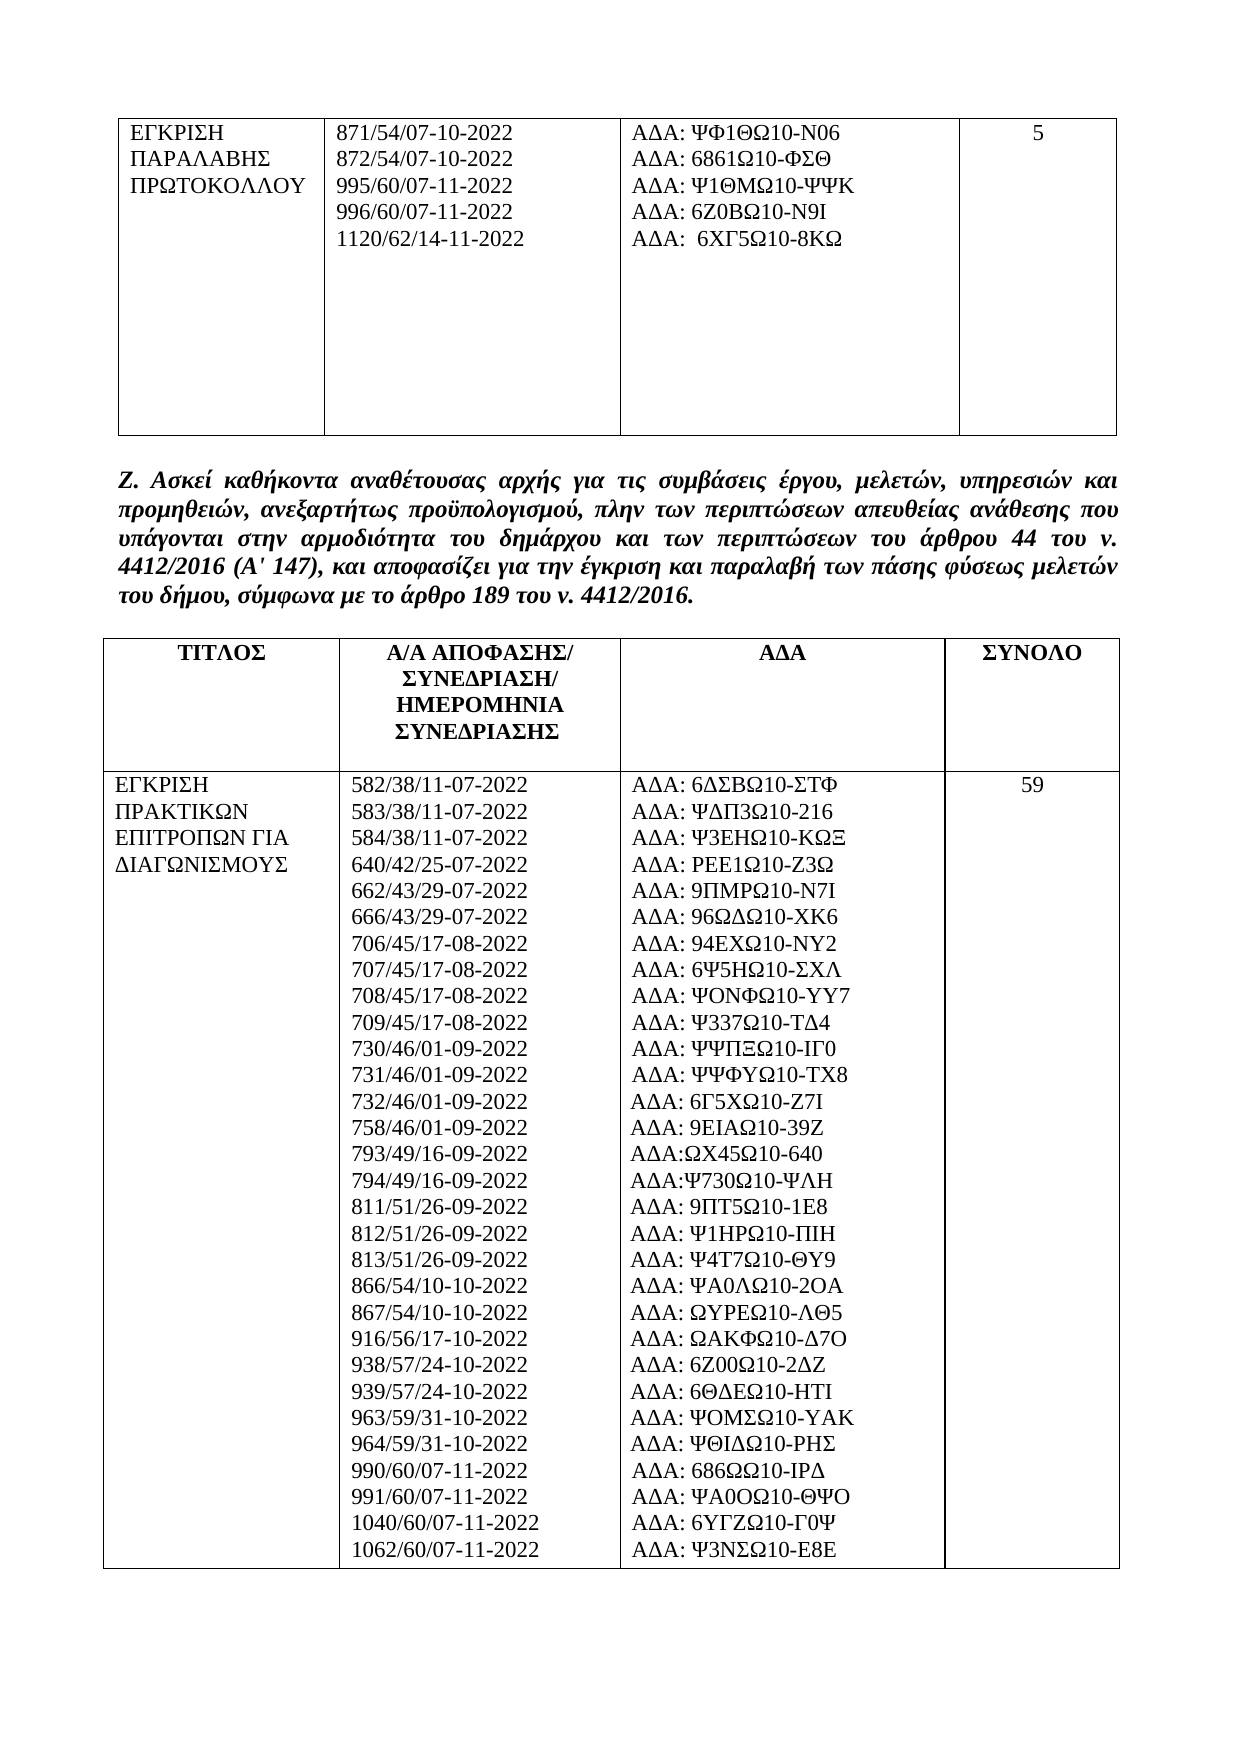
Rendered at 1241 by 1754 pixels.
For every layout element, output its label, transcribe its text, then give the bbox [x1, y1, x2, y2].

table_cell ΕΓΚΡΙΣΗ ΠΡΑΚΤΙΚΩΝ ΕΠΙΤΡΟΠΩΝ ΓΙΑ ΔΙΑΓΩΝΙΣΜΟΥΣ [104, 772, 339, 1568]
text Ζ. Ασκεί καθήκοντα αναθέτουσας αρχής για τις συμβάσεις έργου, μελετών, υπηρεσιών και προμηθειών, ανεξαρτήτως προϋπολογισμού, πλην των περιπτώσεων απευθείας ανάθεσης που υπάγονται στην αρμοδιότητα του δημάρχου και των περιπτώσεων του άρθρου 44 του ν. 4412/2016 (Α' 147), και αποφασίζει για την έγκριση και παραλαβή των πάσης φύσεως μελετών του δήμου, σύμφωνα με το άρθρο 189 του ν. 4412/2016. [118, 465, 1122, 609]
table_header ΤΙΤΛΟΣ [104, 639, 339, 771]
table_cell 582/38/11-07-2022 583/38/11-07-2022 584/38/11-07-2022 640/42/25-07-2022 662/43/29-07-2022 666/43/29-07-2022 706/45/17-08-2022 707/45/17-08-2022 708/45/17-08-2022 709/45/17-08-2022 730/46/01-09-2022 731/46/01-09-2022 732/46/01-09-2022 758/46/01-09-2022 793/49/16-09-2022 794/49/16-09-2022 811/51/26-09-2022 812/51/26-09-2022 813/51/26-09-2022 866/54/10-10-2022 867/54/10-10-2022 916/56/17-10-2022 938/57/24-10-2022 939/57/24-10-2022 963/59/31-10-2022 964/59/31-10-2022 990/60/07-11-2022 991/60/07-11-2022 1040/60/07-11-2022 1062/60/07-11-2022 [340, 772, 620, 1568]
table_cell ΑΔΑ: ΨΦ1ΘΩ10-Ν06 ΑΔΑ: 6861Ω10-ΦΣΘ ΑΔΑ: Ψ1ΘΜΩ10-ΨΨΚ ΑΔΑ: 6Ζ0ΒΩ10-Ν9Ι ΑΔΑ: 6ΧΓ5Ω10-8ΚΩ [621, 119, 959, 435]
table_cell 59 [946, 772, 1119, 1568]
table_cell ΕΓΚΡΙΣΗ ΠΑΡΑΛΑΒΗΣ ΠΡΩΤΟΚΟΛΛΟΥ [119, 119, 324, 435]
table_cell ΑΔΑ: 6ΔΣΒΩ10-ΣΤΦ ΑΔΑ: ΨΔΠ3Ω10-216 ΑΔΑ: Ψ3ΕΗΩ10-ΚΩΞ ΑΔΑ: ΡΕΕ1Ω10-Ζ3Ω ΑΔΑ: 9ΠΜΡΩ10-Ν7Ι ΑΔΑ: 96ΩΔΩ10-ΧΚ6 ΑΔΑ: 94ΕΧΩ10-ΝΥ2 ΑΔΑ: 6Ψ5ΗΩ10-ΣΧΛ ΑΔΑ: ΨΟΝΦΩ10-ΥΥ7 ΑΔΑ: Ψ337Ω10-ΤΔ4 ΑΔΑ: ΨΨΠΞΩ10-ΙΓ0 ΑΔΑ: ΨΨΦΥΩ10-ΤΧ8 ΑΔΑ: 6Γ5ΧΩ10-Ζ7Ι ΑΔΑ: 9ΕΙΑΩ10-39Ζ ΑΔΑ:ΩΧ45Ω10-640 ΑΔΑ:Ψ730Ω10-ΨΛΗ ΑΔΑ: 9ΠΤ5Ω10-1Ε8 ΑΔΑ: Ψ1ΗΡΩ10-ΠΙΗ ΑΔΑ: Ψ4Τ7Ω10-ΘΥ9 ΑΔΑ: ΨΑ0ΛΩ10-2ΟΑ ΑΔΑ: ΩΥΡΕΩ10-ΛΘ5 ΑΔΑ: ΩΑΚΦΩ10-Δ7Ο ΑΔΑ: 6Ζ00Ω10-2ΔΖ ΑΔΑ: 6ΘΔΕΩ10-ΗΤΙ ΑΔΑ: ΨΟΜΣΩ10-ΥΑΚ ΑΔΑ: ΨΘΙΔΩ10-ΡΗΣ ΑΔΑ: 686ΩΩ10-ΙΡΔ ΑΔΑ: ΨΑ0ΟΩ10-ΘΨΟ ΑΔΑ: 6ΥΓΖΩ10-Γ0Ψ ΑΔΑ: Ψ3ΝΣΩ10-Ε8Ε [621, 772, 944, 1568]
table_header Α/Α ΑΠΟΦΑΣΗΣ/ ΣΥΝΕΔΡΙΑΣΗ/ ΗΜΕΡΟΜΗΝΙΑ ΣΥΝΕΔΡΙΑΣΗΣ [340, 639, 620, 771]
table_header ΣΥΝΟΛΟ [946, 639, 1119, 771]
table_header ΑΔΑ [621, 639, 944, 771]
table_cell 871/54/07-10-2022 872/54/07-10-2022 995/60/07-11-2022 996/60/07-11-2022 1120/62/14-11-2022 [325, 119, 620, 435]
table_cell 5 [960, 119, 1116, 435]
